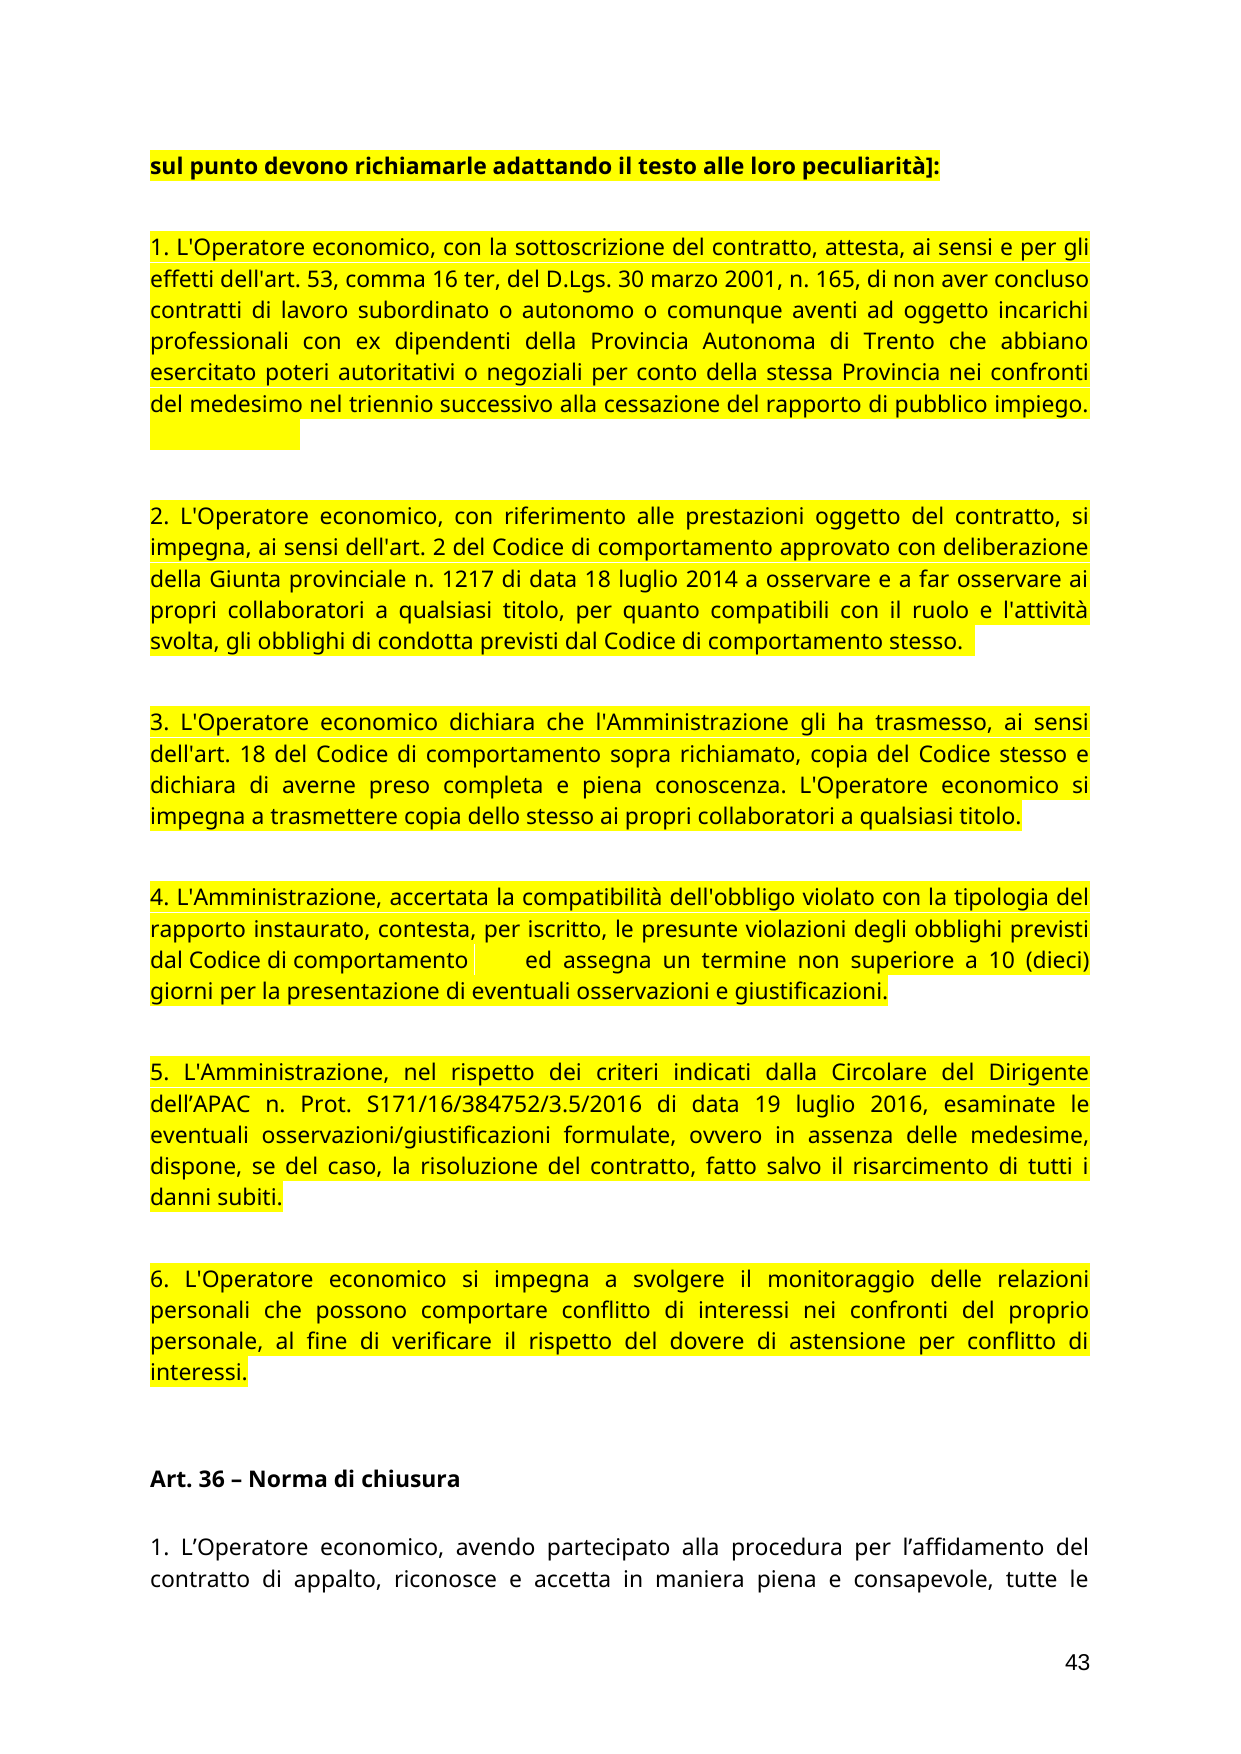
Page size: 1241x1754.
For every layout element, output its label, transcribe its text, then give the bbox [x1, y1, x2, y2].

text 2. L'Operatore economico, con riferimento alle prestazioni oggetto del contratto, si impegna, ai sensi dell'art. 2 del Codice di comportamento approvato con deliberazione della Giunta provinciale n. 1217 di data 18 luglio 2014 a osservare e a far osservare ai propri collaboratori a qualsiasi titolo, per quanto compatibili con il ruolo e l'attività svolta, gli obblighi di condotta previsti dal Codice di comportamento stesso. [150, 500, 1090, 656]
text 1. L'Operatore economico, con la sottoscrizione del contratto, attesta, ai sensi e per gli effetti dell'art. 53, comma 16 ter, del D.Lgs. 30 marzo 2001, n. 165, di non aver concluso contratti di lavoro subordinato o autonomo o comunque aventi ad oggetto incarichi professionali con ex dipendenti della Provincia Autonoma di Trento che abbiano esercitato poteri autoritativi o negoziali per conto della stessa Provincia nei confronti del medesimo nel triennio successivo alla cessazione del rapporto di pubblico impiego. [150, 231, 1090, 450]
text 4. L'Amministrazione, accertata la compatibilità dell'obbligo violato con la tipologia del rapporto instaurato, contesta, per iscritto, le presunte violazioni degli obblighi previsti dal Codice di comportamento ed assegna un termine non superiore a 10 (dieci) giorni per la presentazione di eventuali osservazioni e giustificazioni. [150, 881, 1090, 1006]
text 6. L'Operatore economico si impegna a svolgere il monitoraggio delle relazioni personali che possono comportare conflitto di interessi nei confronti del proprio personale, al fine di verificare il rispetto del dovere di astensione per conflitto di interessi. [150, 1262, 1090, 1387]
subtitle Art. 36 – Norma di chiusura [150, 1462, 1090, 1494]
text 3. L'Operatore economico dichiara che l'Amministrazione gli ha trasmesso, ai sensi dell'art. 18 del Codice di comportamento sopra richiamato, copia del Codice stesso e dichiara di averne preso completa e piena conoscenza. L'Operatore economico si impegna a trasmettere copia dello stesso ai propri collaboratori a qualsiasi titolo. [150, 706, 1090, 831]
text 1. L’Operatore economico, avendo partecipato alla procedura per l’affidamento del contratto di appalto, riconosce e accetta in maniera piena e consapevole, tutte le [150, 1531, 1090, 1594]
text 5. L'Amministrazione, nel rispetto dei criteri indicati dalla Circolare del Dirigente dell’APAC n. Prot. S171/16/384752/3.5/2016 di data 19 luglio 2016, esaminate le eventuali osservazioni/giustificazioni formulate, ovvero in assenza delle medesime, dispone, se del caso, la risoluzione del contratto, fatto salvo il risarcimento di tutti i danni subiti. [150, 1056, 1090, 1212]
text sul punto devono richiamarle adattando il testo alle loro peculiarità]: [150, 150, 1090, 181]
